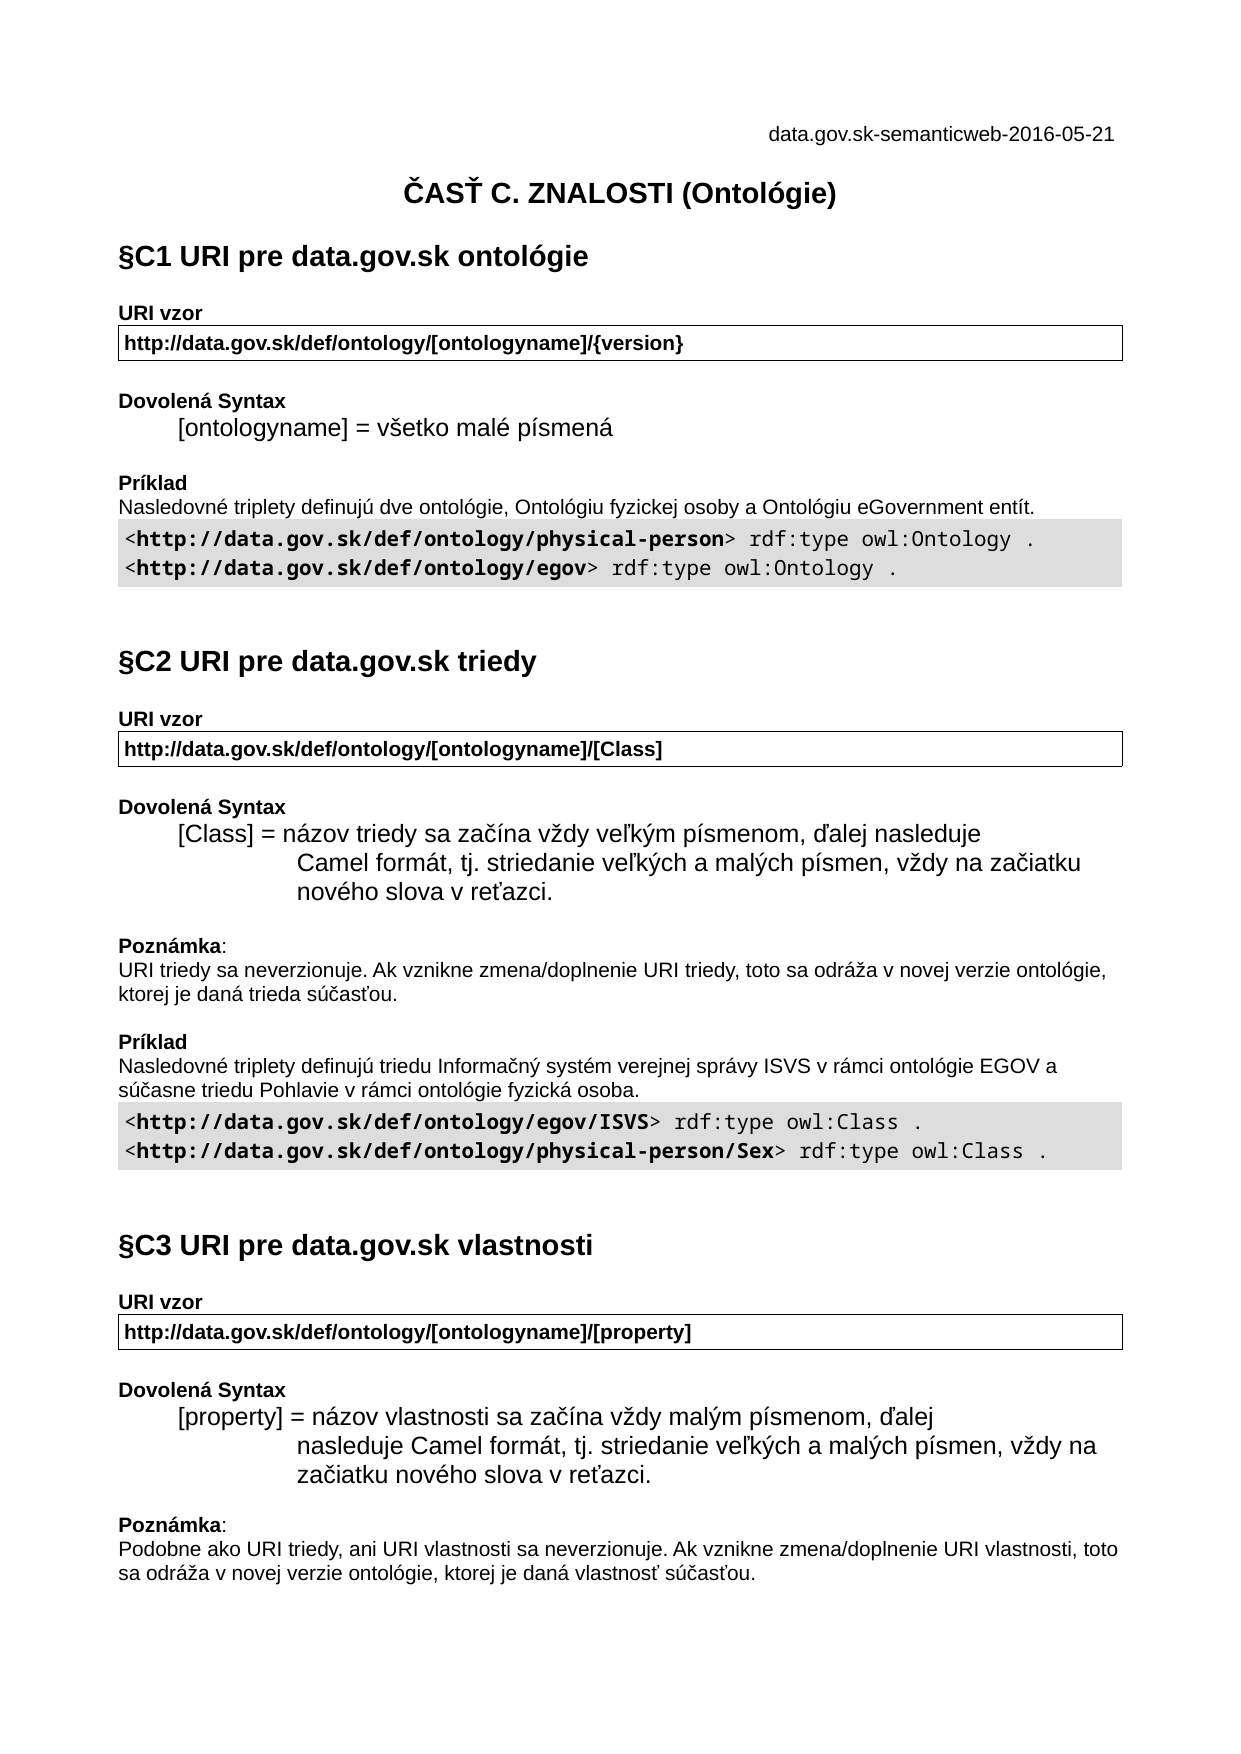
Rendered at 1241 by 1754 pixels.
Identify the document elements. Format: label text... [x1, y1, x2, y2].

text Príklad [118, 471, 1122, 495]
text §C2 URI pre data.gov.sk triedy [118, 644, 1122, 678]
text Dovolená Syntax [118, 389, 1122, 413]
table_header http://data.gov.sk/def/ontology/[ontologyname]/[property] [119, 1315, 1122, 1349]
text URI vzor [118, 707, 1122, 731]
text [ontologyname] = všetko malé písmená [118, 413, 1122, 442]
text URI triedy sa neverzionuje. Ak vznikne zmena/doplnenie URI triedy, toto sa odráža v novej verzie ontológie, ktorej je daná trieda súčasťou. [118, 958, 1122, 1006]
text Príklad [118, 1030, 1122, 1054]
text Nasledovné triplety definujú dve ontológie, Ontológiu fyzickej osoby a Ontológiu eGovernment entít. [118, 495, 1122, 519]
table_header http://data.gov.sk/def/ontology/[ontologyname]/[Class] [119, 732, 1122, 766]
text URI vzor [118, 301, 1122, 325]
text Nasledovné triplety definujú triedu Informačný systém verejnej správy ISVS v rámci ontológie EGOV a súčasne triedu Pohlavie v rámci ontológie fyzická osoba. [118, 1054, 1122, 1102]
text [property] = názov vlastnosti sa začína vždy malým písmenom, ďalej nasleduje Camel formát, tj. striedanie veľkých a malých písmen, vždy na začiatku nového slova v reťazci. [118, 1402, 1122, 1488]
text Poznámka: [118, 934, 1122, 958]
text Podobne ako URI triedy, ani URI vlastnosti sa neverzionuje. Ak vznikne zmena/doplnenie URI vlastnosti, toto sa odráža v novej verzie ontológie, ktorej je daná vlastnosť súčasťou. [118, 1536, 1122, 1584]
text ČASŤ C. ZNALOSTI (Ontológie) [118, 176, 1122, 210]
table_header http://data.gov.sk/def/ontology/[ontologyname]/{version} [119, 326, 1122, 360]
text Dovolená Syntax [118, 1378, 1122, 1402]
text Dovolená Syntax [118, 795, 1122, 819]
text §C1 URI pre data.gov.sk ontológie [118, 239, 1122, 272]
text [Class] = názov triedy sa začína vždy veľkým písmenom, ďalej nasleduje [118, 819, 1122, 848]
table_header <http://data.gov.sk/def/ontology/egov/ISVS> rdf:type owl:Class . <http://data.gov.sk/def/ontology/physical-person/Sex> rdf:type owl:Class . [118, 1102, 1122, 1170]
text Poznámka: [118, 1512, 1122, 1536]
text Camel formát, tj. striedanie veľkých a malých písmen, vždy na začiatku nového slova v reťazci. [118, 848, 1122, 905]
text §C3 URI pre data.gov.sk vlastnosti [118, 1228, 1122, 1261]
text URI vzor [118, 1290, 1122, 1314]
table_header <http://data.gov.sk/def/ontology/physical-person> rdf:type owl:Ontology . <http://data.gov.sk/def/ontology/egov> rdf:type owl:Ontology . [118, 519, 1122, 587]
